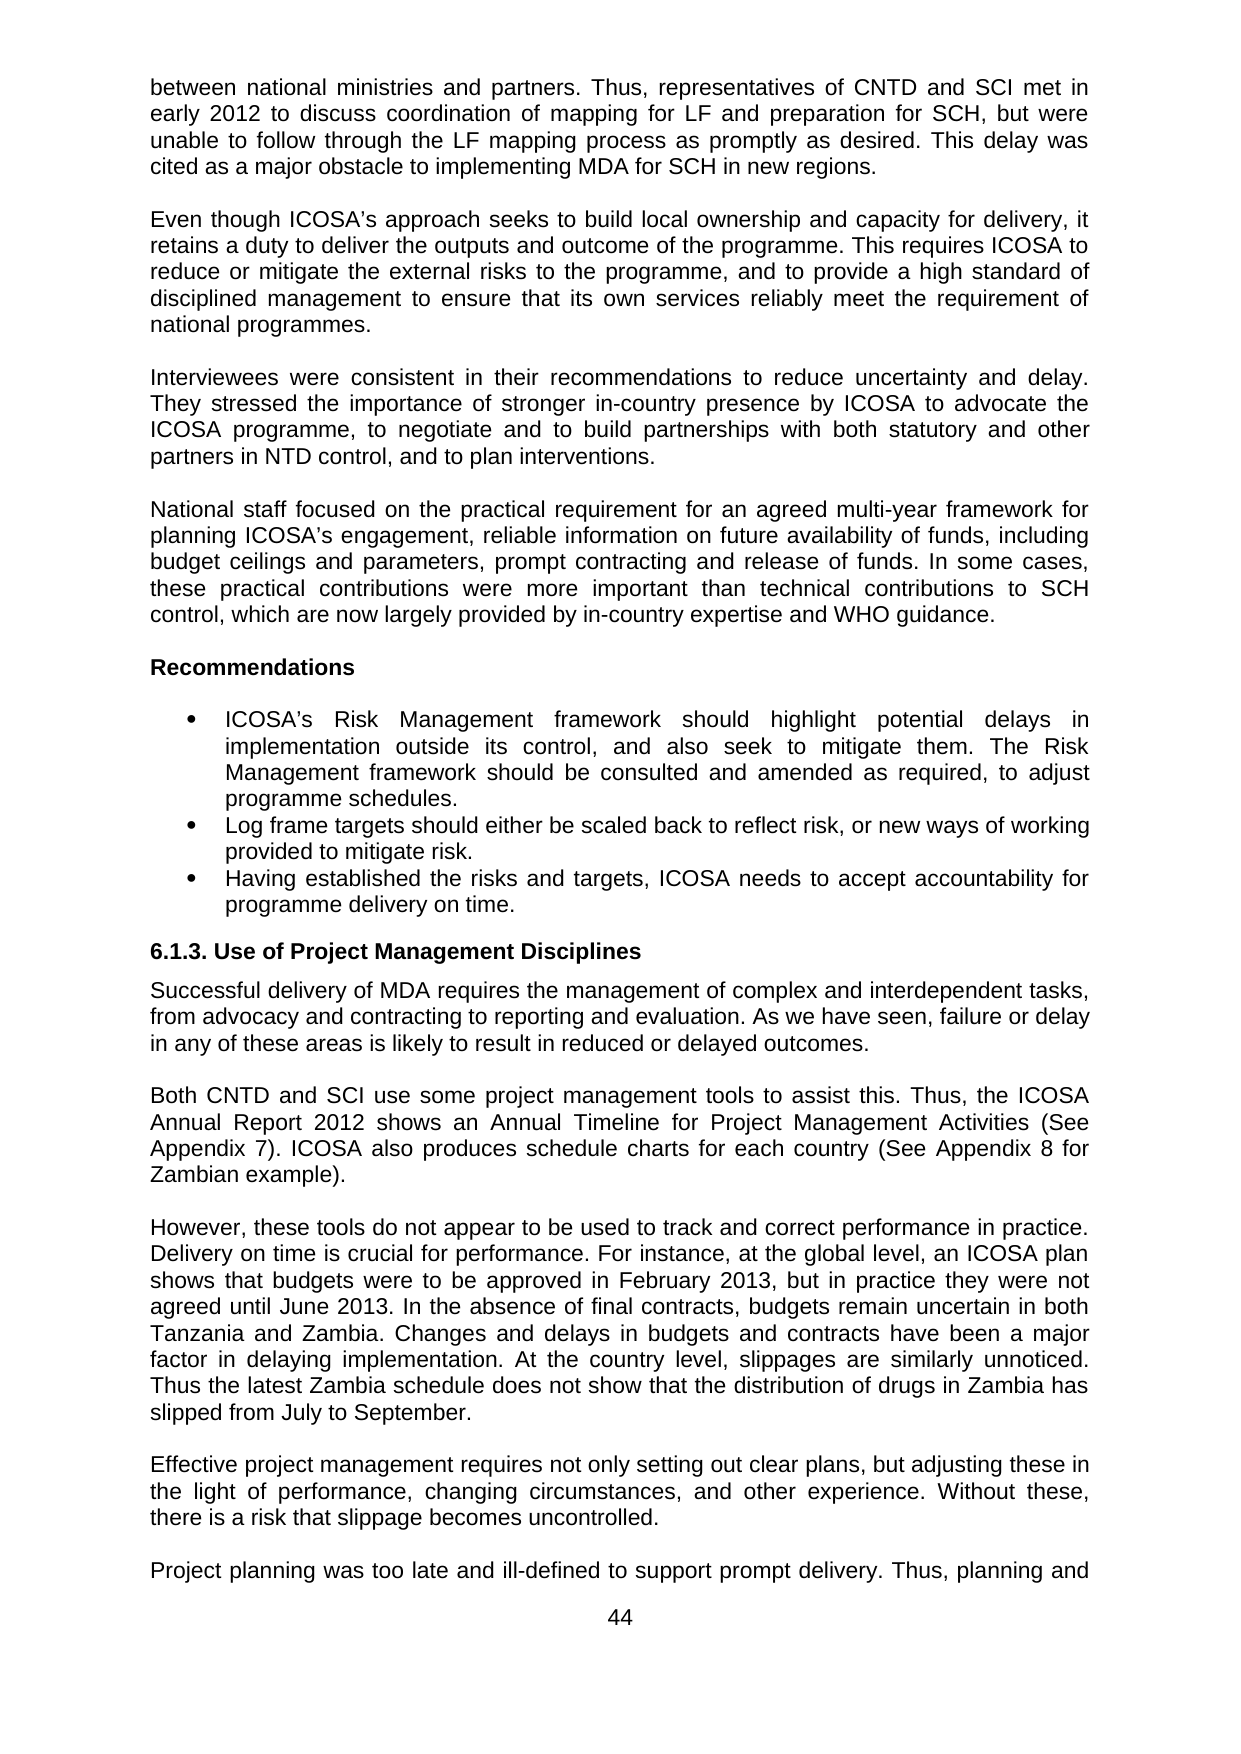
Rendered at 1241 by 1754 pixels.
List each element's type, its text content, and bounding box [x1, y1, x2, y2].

subtitle Recommendations [150, 654, 1090, 680]
list ICOSA’s Risk Management framework should highlight potential delays in implementation outside its control, and also seek to mitigate them. The Risk Management framework should be consulted and amended as required, to adjust programme schedules. [187, 706, 1090, 812]
text between national ministries and partners. Thus, representatives of CNTD and SCI met in early 2012 to discuss coordination of mapping for LF and preparation for SCH, but were unable to follow through the LF mapping process as promptly as desired. This delay was cited as a major obstacle to implementing MDA for SCH in new regions. [150, 74, 1090, 179]
text Interviewees were consistent in their recommendations to reduce uncertainty and delay. They stressed the importance of stronger in-country presence by ICOSA to advocate the ICOSA programme, to negotiate and to build partnerships with both statutory and other partners in NTD control, and to plan interventions. [150, 364, 1090, 469]
text However, these tools do not appear to be used to track and correct performance in practice. Delivery on time is crucial for performance. For instance, at the global level, an ICOSA plan shows that budgets were to be approved in February 2013, but in practice they were not agreed until June 2013. In the absence of final contracts, budgets remain uncertain in both Tanzania and Zambia. Changes and delays in budgets and contracts have been a major factor in delaying implementation. At the country level, slippages are similarly unnoticed. Thus the latest Zambia schedule does not show that the distribution of drugs in Zambia has slipped from July to September. [150, 1214, 1090, 1425]
text Successful delivery of MDA requires the management of complex and interdependent tasks, from advocacy and contracting to reporting and evaluation. As we have seen, failure or delay in any of these areas is likely to result in reduced or delayed outcomes. [150, 977, 1090, 1056]
text Even though ICOSA’s approach seeks to build local ownership and capacity for delivery, it retains a duty to deliver the outputs and outcome of the programme. This requires ICOSA to reduce or mitigate the external risks to the programme, and to provide a high standard of disciplined management to ensure that its own services reliably meet the requirement of national programmes. [150, 206, 1090, 337]
text Project planning was too late and ill-defined to support prompt delivery. Thus, planning and [150, 1557, 1090, 1583]
text National staff focused on the practical requirement for an agreed multi-year framework for planning ICOSA’s engagement, reliable information on future availability of funds, including budget ceilings and parameters, prompt contracting and release of funds. In some cases, these practical contributions were more important than technical contributions to SCH control, which are now largely provided by in-country expertise and WHO guidance. [150, 496, 1090, 627]
subtitle 6.1.3. Use of Project Management Disciplines [150, 938, 1090, 964]
list Log frame targets should either be scaled back to reflect risk, or new ways of working provided to mitigate risk. [187, 812, 1090, 864]
list Having established the risks and targets, ICOSA needs to accept accountability for programme delivery on time. [187, 864, 1090, 917]
text Both CNTD and SCI use some project management tools to assist this. Thus, the ICOSA Annual Report 2012 shows an Annual Timeline for Project Management Activities (See Appendix 7). ICOSA also produces schedule charts for each country (See Appendix 8 for Zambian example). [150, 1082, 1090, 1188]
text Effective project management requires not only setting out clear plans, but adjusting these in the light of performance, changing circumstances, and other experience. Without these, there is a risk that slippage becomes uncontrolled. [150, 1451, 1090, 1530]
